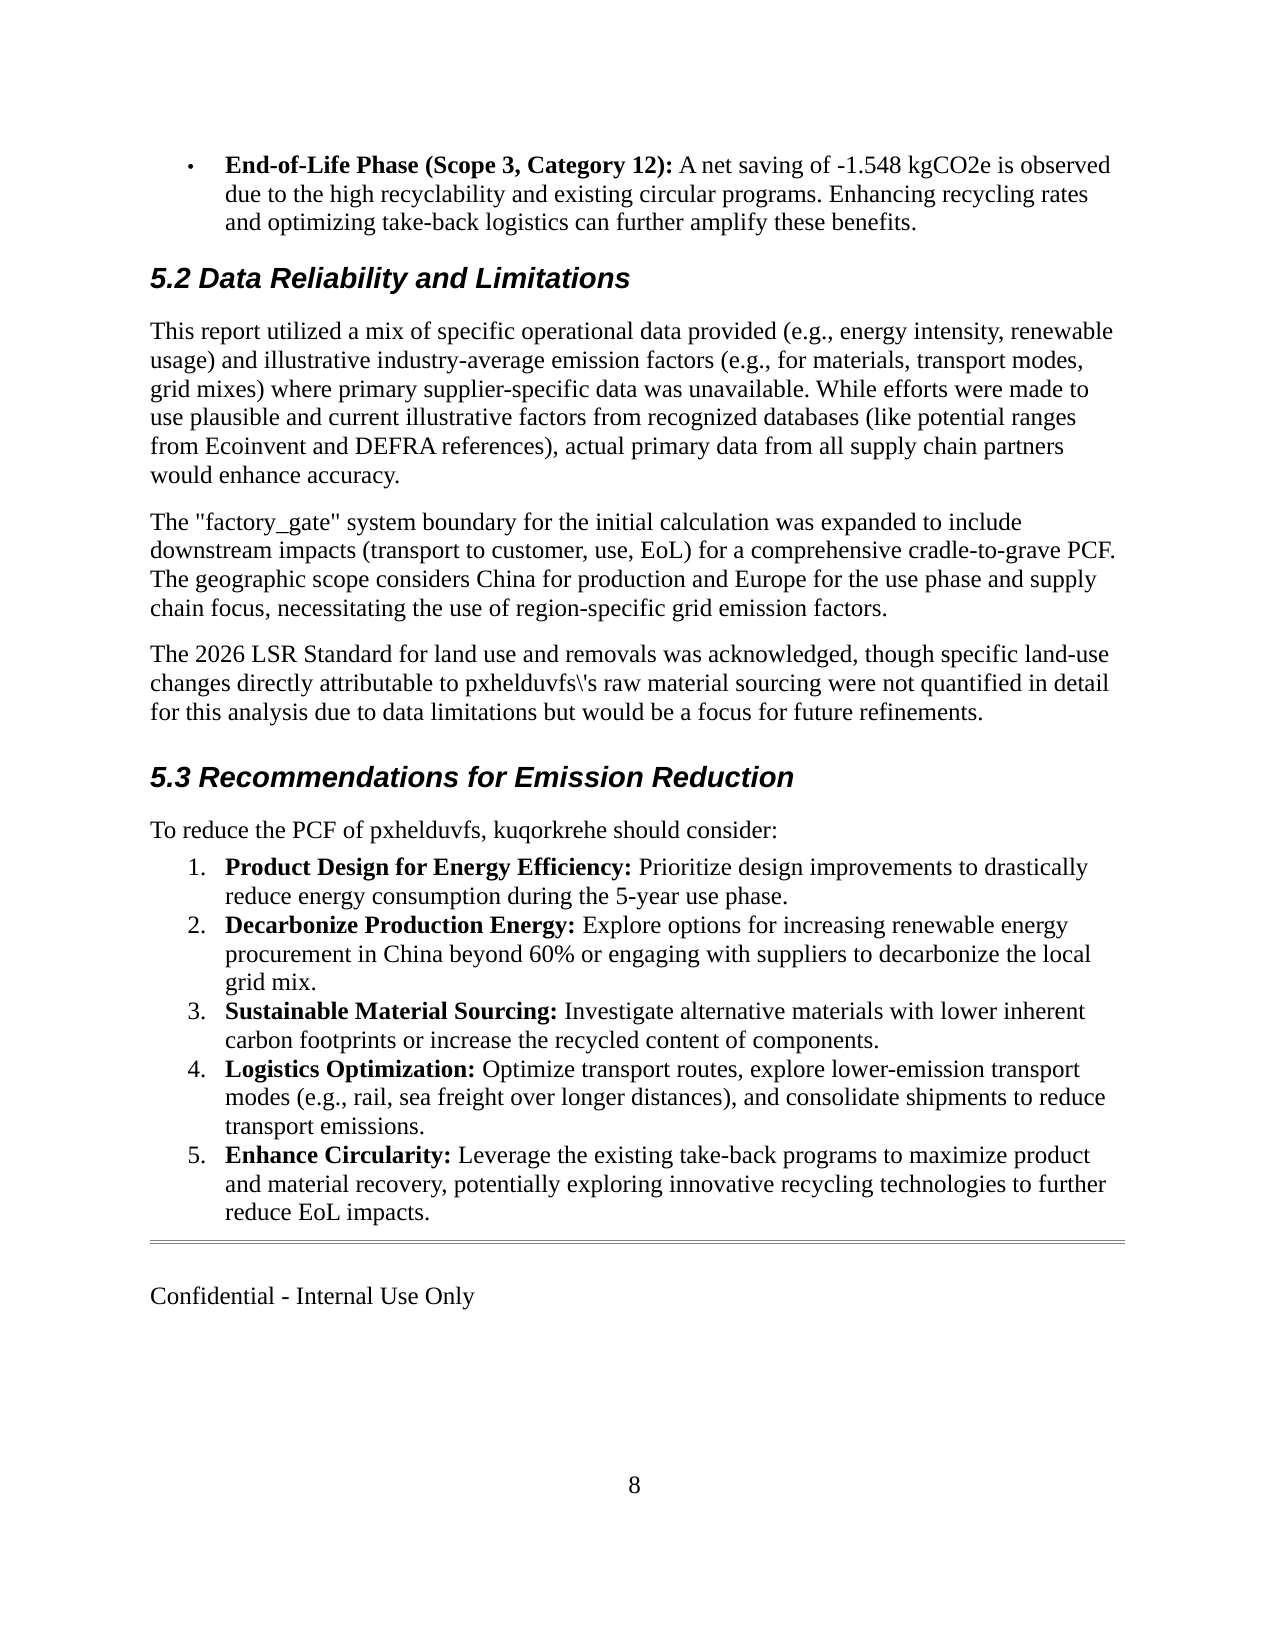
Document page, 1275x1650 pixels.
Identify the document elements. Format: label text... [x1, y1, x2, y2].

list Decarbonize Production Energy: Explore options for increasing renewable energy procurement in China beyond 60% or engaging with suppliers to decarbonize the local grid mix. [187, 910, 1125, 996]
text To reduce the PCF of pxhelduvfs, kuqorkrehe should consider: [150, 815, 1125, 843]
list Enhance Circularity: Leverage the existing take-back programs to maximize product and material recovery, potentially exploring innovative recycling technologies to further reduce EoL impacts. [187, 1140, 1125, 1226]
text This report utilized a mix of specific operational data provided (e.g., energy intensity, renewable usage) and illustrative industry-average emission factors (e.g., for materials, transport modes, grid mixes) where primary supplier-specific data was unavailable. While efforts were made to use plausible and current illustrative factors from recognized databases (like potential ranges from Ecoinvent and DEFRA references), actual primary data from all supply chain partners would enhance accuracy. [150, 316, 1125, 489]
list End-of-Life Phase (Scope 3, Category 12): A net saving of -1.548 kgCO2e is observed due to the high recyclability and existing circular programs. Enhancing recycling rates and optimizing take-back logistics can further amplify these benefits. [187, 150, 1125, 236]
subtitle 5.3 Recommendations for Emission Reduction [150, 760, 1125, 793]
text The "factory_gate" system boundary for the initial calculation was expanded to include downstream impacts (transport to customer, use, EoL) for a comprehensive cradle-to-grave PCF. The geographic scope considers China for production and Europe for the use phase and supply chain focus, necessitating the use of region-specific grid emission factors. [150, 507, 1125, 622]
text The 2026 LSR Standard for land use and removals was acknowledged, though specific land-use changes directly attributable to pxhelduvfs\'s raw material sourcing were not quantified in detail for this analysis due to data limitations but would be a focus for future refinements. [150, 639, 1125, 726]
text Confidential - Internal Use Only [150, 1281, 1125, 1310]
subtitle 5.2 Data Reliability and Limitations [150, 261, 1125, 295]
list Product Design for Energy Efficiency: Prioritize design improvements to drastically reduce energy consumption during the 5-year use phase. [187, 852, 1125, 910]
list Logistics Optimization: Optimize transport routes, explore lower-emission transport modes (e.g., rail, sea freight over longer distances), and consolidate shipments to reduce transport emissions. [187, 1054, 1125, 1140]
list Sustainable Material Sourcing: Investigate alternative materials with lower inherent carbon footprints or increase the recycled content of components. [187, 996, 1125, 1054]
